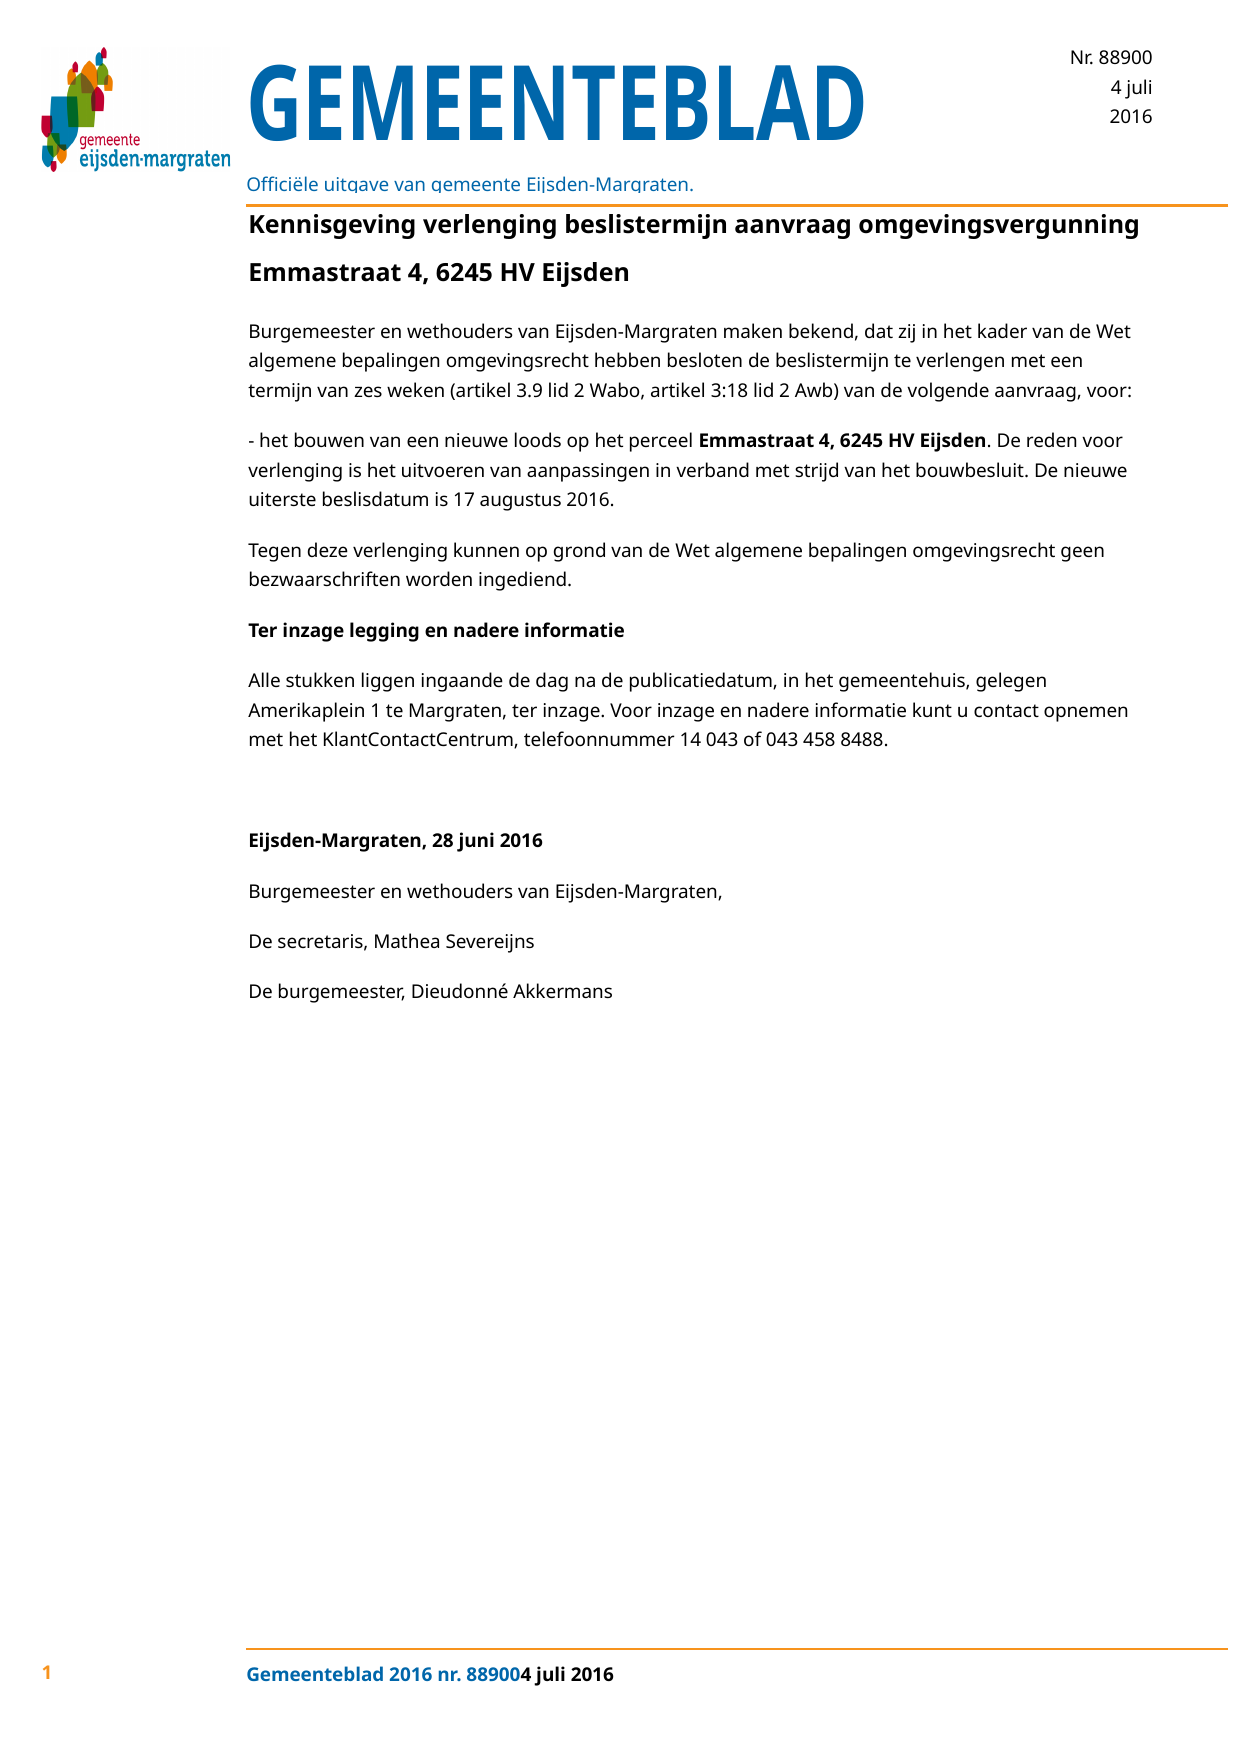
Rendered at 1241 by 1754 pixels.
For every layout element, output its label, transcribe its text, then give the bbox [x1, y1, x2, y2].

text De burgemeester, Dieudonné Akkermans [248, 979, 1152, 1004]
picture [41, 47, 231, 172]
text Ter inzage legging en nadere informatie [248, 617, 1152, 643]
text - het bouwen van een nieuwe loods op het perceel Emmastraat 4, 6245 HV Eijsden. De reden voor verlenging is het uitvoeren van aanpassingen in verband met strijd van het bouwbesluit. De nieuwe uiterste beslisdatum is 17 augustus 2016. [248, 427, 1152, 512]
text De secretaris, Mathea Severeijns [248, 928, 1152, 954]
text Burgemeester en wethouders van Eijsden-Margraten maken bekend, dat zij in het kader van de Wet algemene bepalingen omgevingsrecht hebben besloten de beslistermijn te verlengen met een termijn van zes weken (artikel 3.9 lid 2 Wabo, artikel 3:18 lid 2 Awb) van de volgende aanvraag, voor: [248, 318, 1152, 403]
text Eijsden-Margraten, 28 juni 2016 [248, 827, 1152, 853]
text Burgemeester en wethouders van Eijsden-Margraten, [248, 878, 1152, 904]
text Kennisgeving verlenging beslistermijn aanvraag omgevingsvergunning Emmastraat 4, 6245 HV Eijsden [248, 207, 1152, 288]
text Alle stukken liggen ingaande de dag na de publicatiedatum, in het gemeentehuis, gelegen Amerikaplein 1 te Margraten, ter inzage. Voor inzage en nadere informatie kunt u contact opnemen met het KlantContactCentrum, telefoonnummer 14 043 of 043 458 8488. [248, 667, 1152, 752]
text Tegen deze verlenging kunnen op grond van de Wet algemene bepalingen omgevingsrecht geen bezwaarschriften worden ingediend. [248, 537, 1152, 592]
